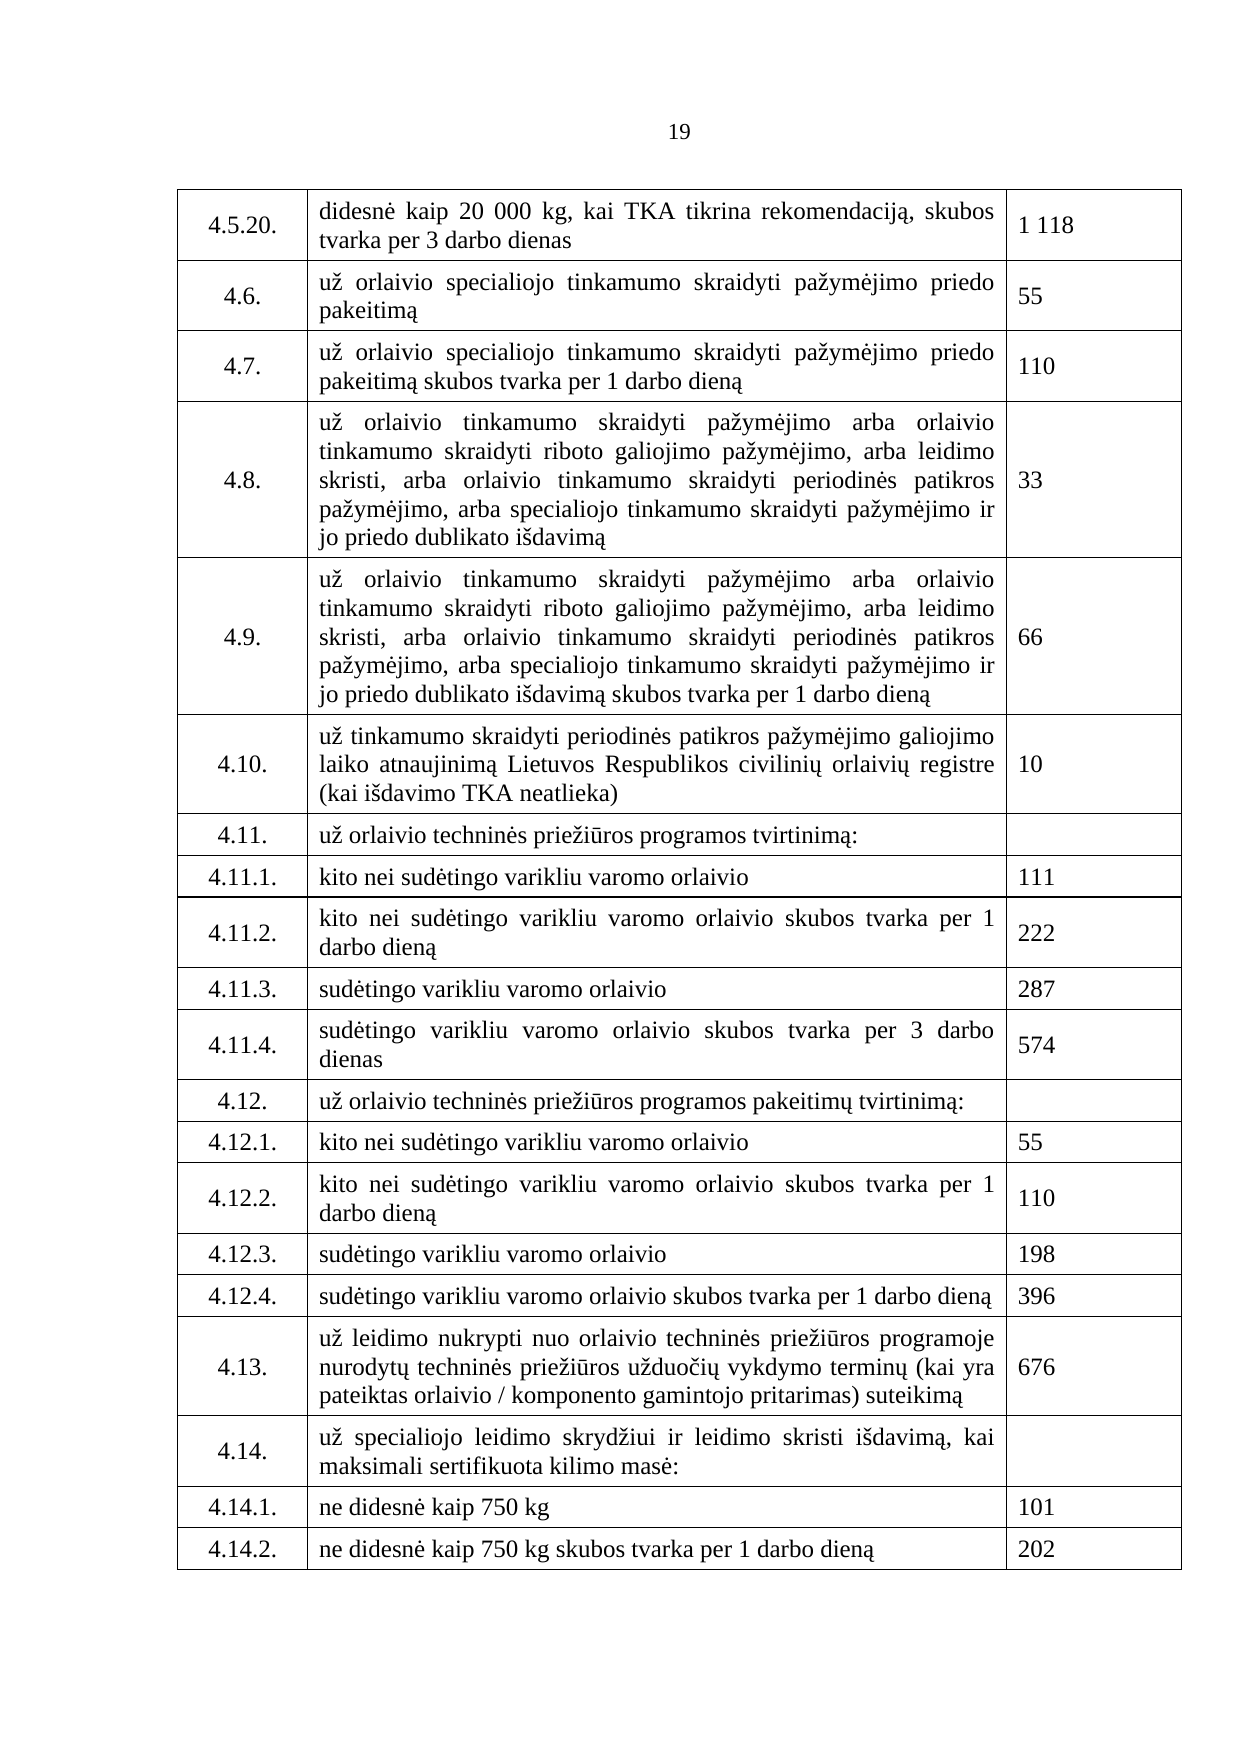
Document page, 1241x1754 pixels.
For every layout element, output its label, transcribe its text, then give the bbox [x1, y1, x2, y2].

table_cell kito nei sudėtingo varikliu varomo orlaivio [308, 1122, 1006, 1162]
table_cell sudėtingo varikliu varomo orlaivio [308, 968, 1006, 1008]
table_cell 4.9. [178, 558, 307, 714]
table_cell 4.6. [178, 261, 307, 330]
table_cell 574 [1007, 1010, 1181, 1079]
table_cell sudėtingo varikliu varomo orlaivio skubos tvarka per 3 darbo dienas [308, 1010, 1006, 1079]
table_cell 55 [1007, 261, 1181, 330]
table_cell 33 [1007, 402, 1181, 557]
table_cell 1 118 [1007, 190, 1181, 260]
table_cell 4.14.2. [178, 1528, 307, 1569]
table_cell 202 [1007, 1528, 1181, 1569]
table_cell sudėtingo varikliu varomo orlaivio skubos tvarka per 1 darbo dieną [308, 1275, 1006, 1316]
table_cell 101 [1007, 1487, 1181, 1527]
table_cell 4.8. [178, 402, 307, 557]
table_cell už orlaivio tinkamumo skraidyti pažymėjimo arba orlaivio tinkamumo skraidyti riboto galiojimo pažymėjimo, arba leidimo skristi, arba orlaivio tinkamumo skraidyti periodinės patikros pažymėjimo, arba specialiojo tinkamumo skraidyti pažymėjimo ir jo priedo dublikato išdavimą [308, 402, 1006, 557]
table_cell 676 [1007, 1317, 1181, 1415]
table_cell už orlaivio techninės priežiūros programos pakeitimų tvirtinimą: [308, 1080, 1006, 1121]
table_cell 4.11.2. [178, 898, 307, 967]
table_cell 4.11.3. [178, 968, 307, 1008]
table_cell 4.12.2. [178, 1163, 307, 1233]
table_cell 4.12.3. [178, 1234, 307, 1274]
table_cell 4.12. [178, 1080, 307, 1121]
table_cell sudėtingo varikliu varomo orlaivio [308, 1234, 1006, 1274]
table_cell 198 [1007, 1234, 1181, 1274]
table_cell didesnė kaip 20 000 kg, kai TKA tikrina rekomendaciją, skubos tvarka per 3 darbo dienas [308, 190, 1006, 260]
table_cell 4.10. [178, 715, 307, 813]
table_cell 10 [1007, 715, 1181, 813]
table_cell už orlaivio tinkamumo skraidyti pažymėjimo arba orlaivio tinkamumo skraidyti riboto galiojimo pažymėjimo, arba leidimo skristi, arba orlaivio tinkamumo skraidyti periodinės patikros pažymėjimo, arba specialiojo tinkamumo skraidyti pažymėjimo ir jo priedo dublikato išdavimą skubos tvarka per 1 darbo dieną [308, 558, 1006, 714]
table_cell 111 [1007, 856, 1181, 896]
table_cell 4.11.1. [178, 856, 307, 896]
table_cell 4.12.1. [178, 1122, 307, 1162]
table_cell už orlaivio specialiojo tinkamumo skraidyti pažymėjimo priedo pakeitimą skubos tvarka per 1 darbo dieną [308, 331, 1006, 401]
table_cell 4.14.1. [178, 1487, 307, 1527]
table_cell [1007, 1080, 1181, 1121]
table_cell už leidimo nukrypti nuo orlaivio techninės priežiūros programoje nurodytų techninės priežiūros užduočių vykdymo terminų (kai yra pateiktas orlaivio / komponento gamintojo pritarimas) suteikimą [308, 1317, 1006, 1415]
table_cell kito nei sudėtingo varikliu varomo orlaivio skubos tvarka per 1 darbo dieną [308, 1163, 1006, 1233]
table_cell ne didesnė kaip 750 kg skubos tvarka per 1 darbo dieną [308, 1528, 1006, 1569]
table_cell 4.14. [178, 1416, 307, 1486]
table_cell 4.11.4. [178, 1010, 307, 1079]
table_cell ne didesnė kaip 750 kg [308, 1487, 1006, 1527]
table_cell 4.11. [178, 814, 307, 855]
table_cell [1007, 1416, 1181, 1486]
table_cell 55 [1007, 1122, 1181, 1162]
table_cell kito nei sudėtingo varikliu varomo orlaivio skubos tvarka per 1 darbo dieną [308, 898, 1006, 967]
table_cell 4.5.20. [178, 190, 307, 260]
table_cell [1007, 814, 1181, 855]
table_cell už specialiojo leidimo skrydžiui ir leidimo skristi išdavimą, kai maksimali sertifikuota kilimo masė: [308, 1416, 1006, 1486]
table_cell už tinkamumo skraidyti periodinės patikros pažymėjimo galiojimo laiko atnaujinimą Lietuvos Respublikos civilinių orlaivių registre (kai išdavimo TKA neatlieka) [308, 715, 1006, 813]
table_cell 4.7. [178, 331, 307, 401]
table_cell 110 [1007, 331, 1181, 401]
table_cell kito nei sudėtingo varikliu varomo orlaivio [308, 856, 1006, 896]
table_cell 4.12.4. [178, 1275, 307, 1316]
table_cell 222 [1007, 898, 1181, 967]
table_cell už orlaivio specialiojo tinkamumo skraidyti pažymėjimo priedo pakeitimą [308, 261, 1006, 330]
table_cell 287 [1007, 968, 1181, 1008]
table_cell už orlaivio techninės priežiūros programos tvirtinimą: [308, 814, 1006, 855]
table_cell 66 [1007, 558, 1181, 714]
table_cell 110 [1007, 1163, 1181, 1233]
table_cell 396 [1007, 1275, 1181, 1316]
table_cell 4.13. [178, 1317, 307, 1415]
